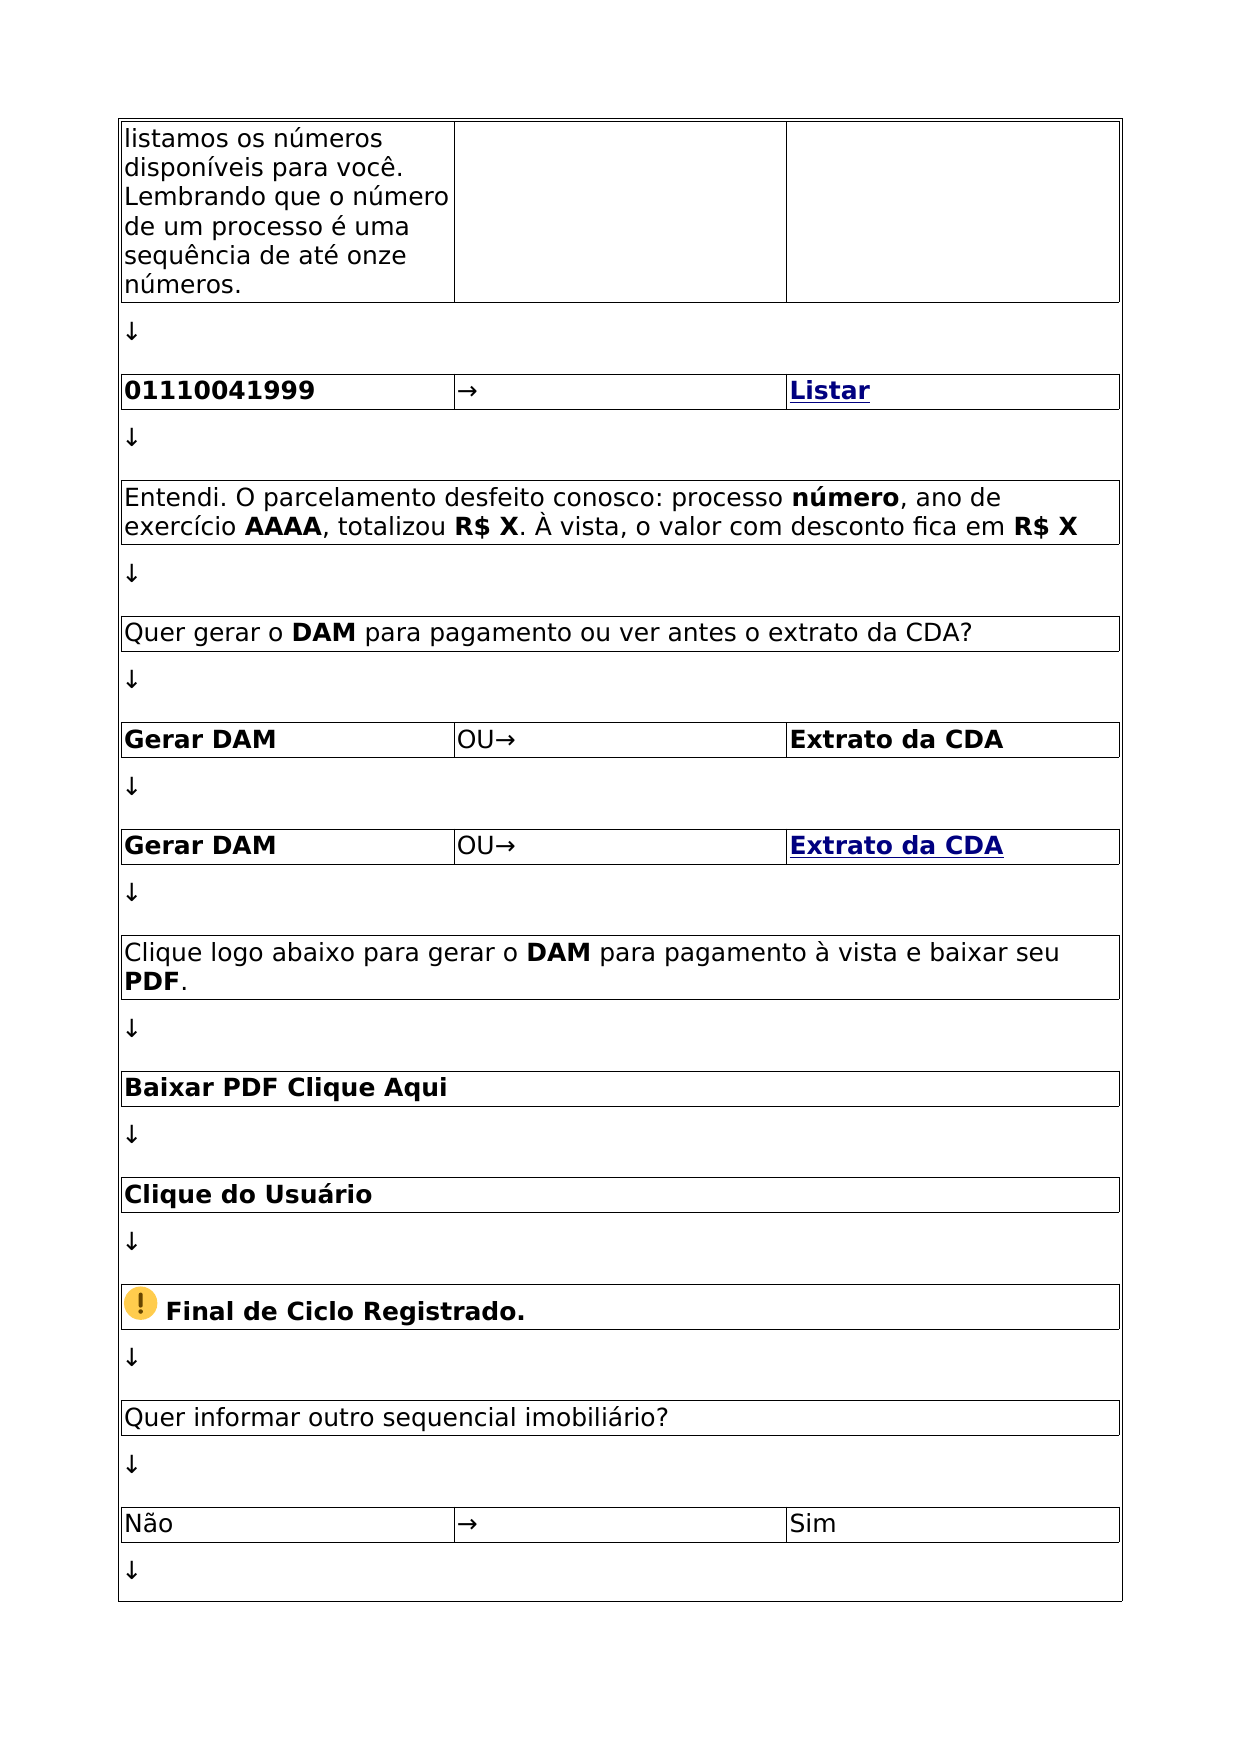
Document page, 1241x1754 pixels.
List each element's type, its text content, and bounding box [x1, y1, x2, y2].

table_header Não [122, 1508, 454, 1542]
table_header Quer informar outro sequencial imobiliário? [122, 1401, 1119, 1435]
table_header Listar [787, 375, 1119, 408]
table_header listamos os números disponíveis para você. Lembrando que o número de um processo é uma sequência de até onze números. [122, 122, 454, 302]
table_header Final de Ciclo Registrado. [122, 1285, 1119, 1329]
table_header Clique logo abaixo para gerar o DAM para pagamento à vista e baixar seu PDF. [122, 936, 1119, 999]
table_header Baixar PDF Clique Aqui [122, 1072, 1119, 1106]
table_header OU→ [455, 723, 786, 757]
table_header Quer gerar o DAM para pagamento ou ver antes o extrato da CDA? [122, 617, 1119, 651]
table_header → [455, 375, 786, 408]
table_header Gerar DAM [122, 723, 454, 757]
table_header 01110041999 [122, 375, 454, 408]
table_header Gerar DAM [122, 830, 454, 863]
table_header Entendi. O parcelamento desfeito conosco: processo número, ano de exercício AAAA, totalizou R$ X. À vista, o valor com desconto fica em R$ X [122, 481, 1119, 544]
table_header OU→ [455, 830, 786, 863]
table_header Clique do Usuário [122, 1178, 1119, 1212]
table_header Extrato da CDA [787, 723, 1119, 757]
table_header Extrato da CDA [787, 830, 1119, 863]
table_header Sim [787, 1508, 1119, 1542]
table_header [787, 122, 1119, 302]
table_header [455, 122, 786, 302]
table_header → [455, 1508, 786, 1542]
table_header ↓ ↓ ↓ ↓ ↓ ↓ ↓ ↓ ↓ ↓ ↓ ↓ [119, 119, 1122, 1601]
